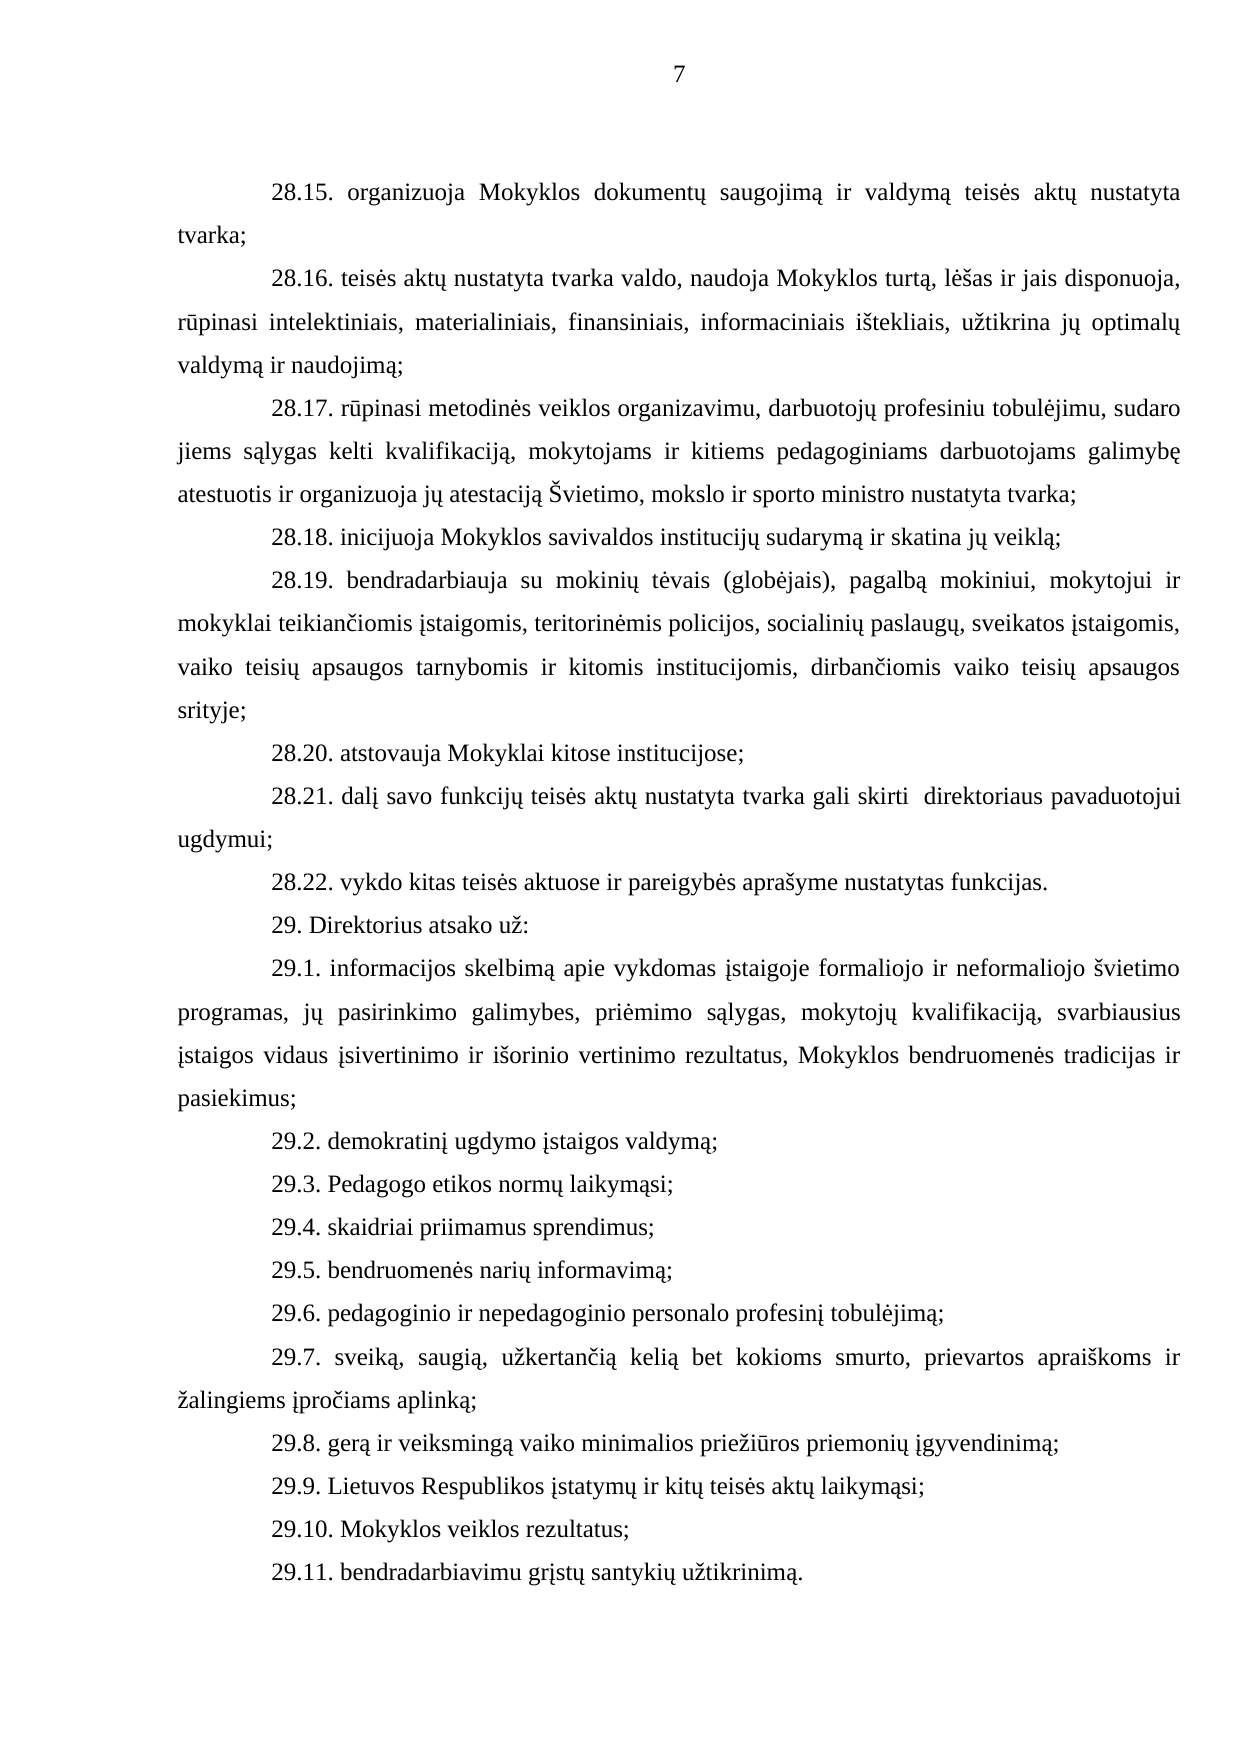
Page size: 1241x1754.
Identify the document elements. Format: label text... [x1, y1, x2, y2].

text 29.5. bendruomenės narių informavimą; [177, 1255, 1181, 1284]
text 28.20. atstovauja Mokyklai kitose institucijose; [177, 738, 1181, 767]
text 28.21. dalį savo funkcijų teisės aktų nustatyta tvarka gali skirti direktoriaus pavaduotojui ugdymui; [177, 781, 1181, 853]
text 28.15. organizuoja Mokyklos dokumentų saugojimą ir valdymą teisės aktų nustatyta tvarka; [177, 177, 1181, 249]
text 29.2. demokratinį ugdymo įstaigos valdymą; [177, 1126, 1181, 1155]
text 29.11. bendradarbiavimu grįstų santykių užtikrinimą. [177, 1557, 1181, 1586]
text 29.7. sveiką, saugią, užkertančią kelią bet kokioms smurto, prievartos apraiškoms ir žalingiems įpročiams aplinką; [177, 1342, 1181, 1413]
text 29.1. informacijos skelbimą apie vykdomas įstaigoje formaliojo ir neformaliojo švietimo programas, jų pasirinkimo galimybes, priėmimo sąlygas, mokytojų kvalifikaciją, svarbiausius įstaigos vidaus įsivertinimo ir išorinio vertinimo rezultatus, Mokyklos bendruomenės tradicijas ir pasiekimus; [177, 953, 1181, 1112]
text 28.18. inicijuoja Mokyklos savivaldos institucijų sudarymą ir skatina jų veiklą; [177, 522, 1181, 551]
text 28.16. teisės aktų nustatyta tvarka valdo, naudoja Mokyklos turtą, lėšas ir jais disponuoja, rūpinasi intelektiniais, materialiniais, finansiniais, informaciniais ištekliais, užtikrina jų optimalų valdymą ir naudojimą; [177, 263, 1181, 378]
text 29.8. gerą ir veiksmingą vaiko minimalios priežiūros priemonių įgyvendinimą; [177, 1428, 1181, 1457]
text 29.4. skaidriai priimamus sprendimus; [177, 1212, 1181, 1241]
text 29.3. Pedagogo etikos normų laikymąsi; [177, 1169, 1181, 1198]
text 29. Direktorius atsako už: [177, 910, 1181, 939]
text 28.19. bendradarbiauja su mokinių tėvais (globėjais), pagalbą mokiniui, mokytojui ir mokyklai teikiančiomis įstaigomis, teritorinėmis policijos, socialinių paslaugų, sveikatos įstaigomis, vaiko teisių apsaugos tarnybomis ir kitomis institucijomis, dirbančiomis vaiko teisių apsaugos srityje; [177, 565, 1181, 723]
text 28.17. rūpinasi metodinės veiklos organizavimu, darbuotojų profesiniu tobulėjimu, sudaro jiems sąlygas kelti kvalifikaciją, mokytojams ir kitiems pedagoginiams darbuotojams galimybę atestuotis ir organizuoja jų atestaciją Švietimo, mokslo ir sporto ministro nustatyta tvarka; [177, 393, 1181, 508]
text 29.10. Mokyklos veiklos rezultatus; [177, 1514, 1181, 1543]
text 29.9. Lietuvos Respublikos įstatymų ir kitų teisės aktų laikymąsi; [177, 1471, 1181, 1500]
text 29.6. pedagoginio ir nepedagoginio personalo profesinį tobulėjimą; [177, 1298, 1181, 1327]
text 28.22. vykdo kitas teisės aktuose ir pareigybės aprašyme nustatytas funkcijas. [177, 867, 1181, 896]
